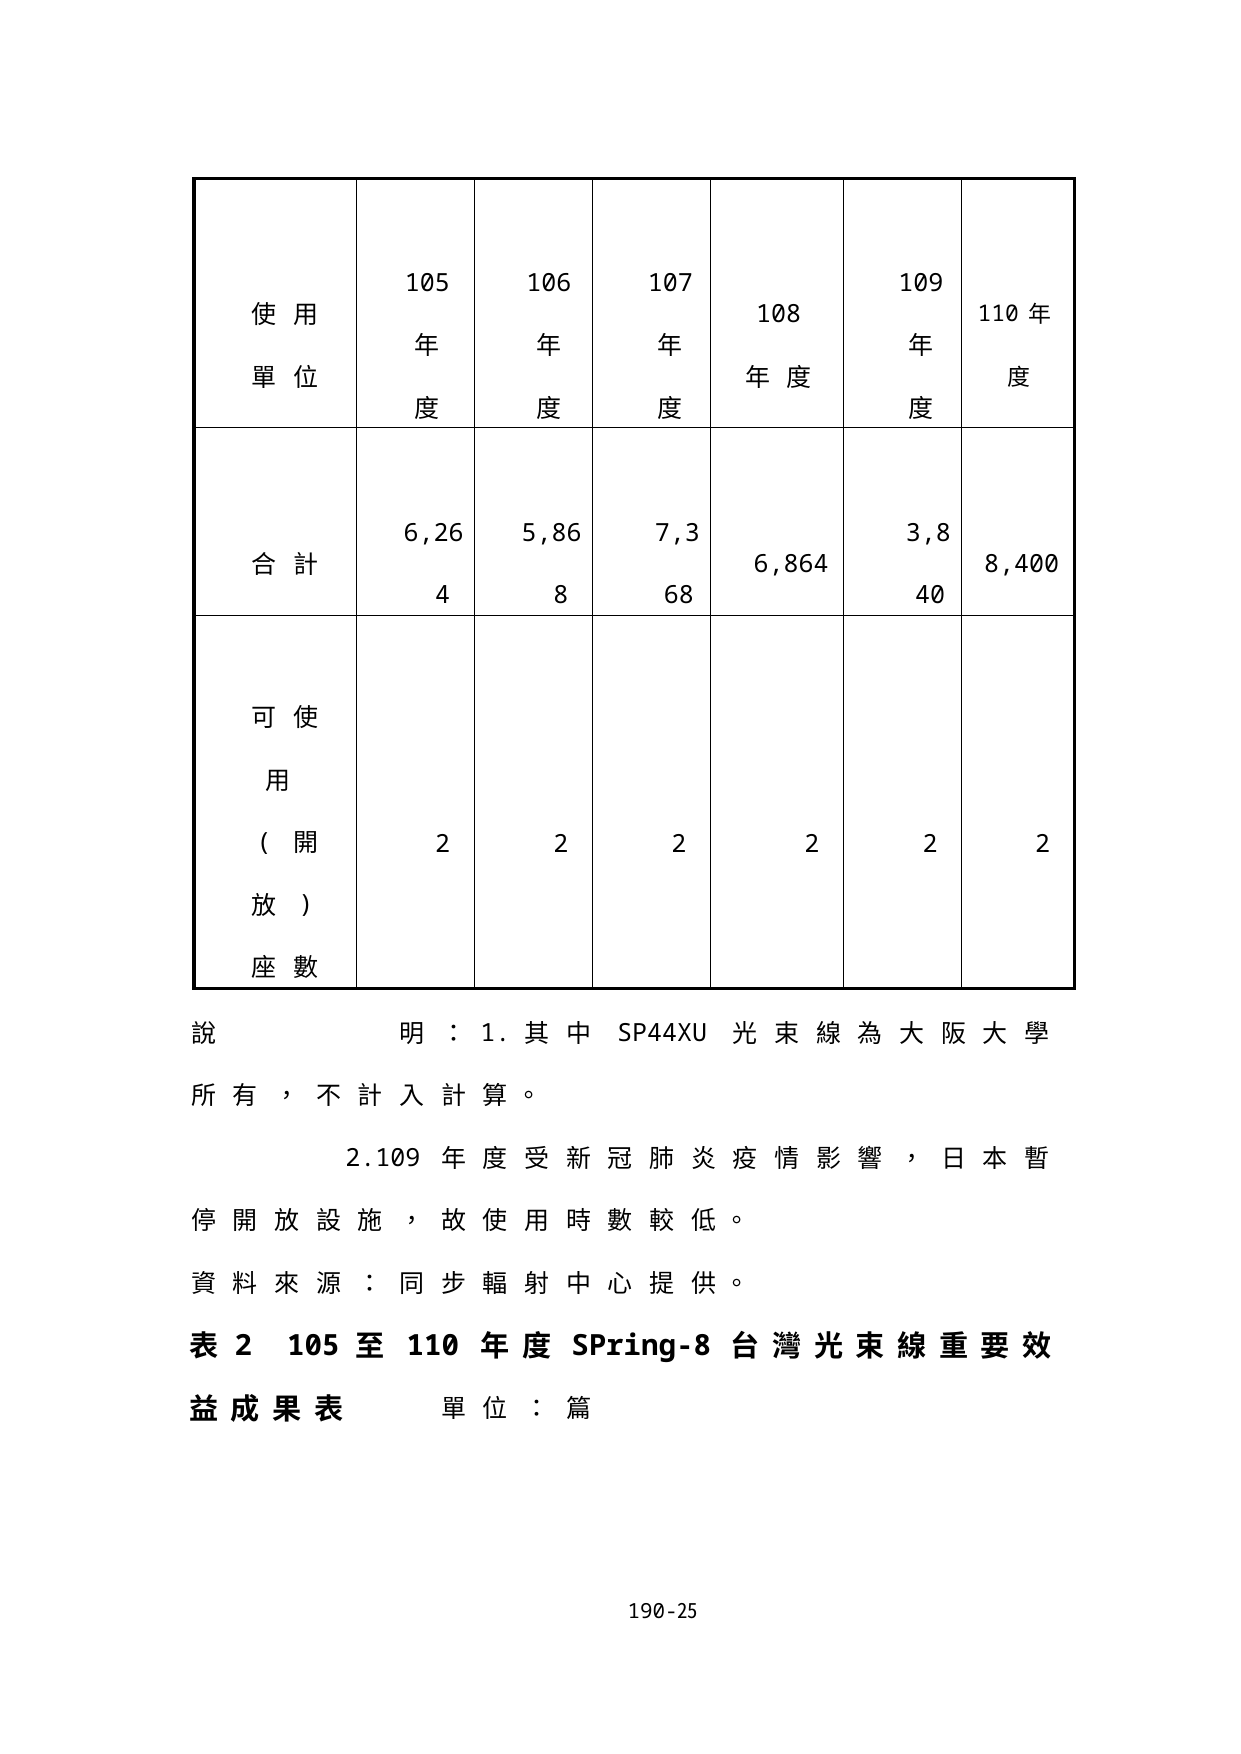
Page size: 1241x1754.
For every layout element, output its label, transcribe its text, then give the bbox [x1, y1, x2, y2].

table_header 105年度 [357, 180, 474, 427]
text 說 明：1.其中SP44XU光束線為大阪大學所有，不計入計算。 [183, 990, 1058, 1115]
table_header 106年度 [475, 180, 592, 427]
table_header 108年度 [711, 180, 843, 427]
table_header 110年度 [962, 180, 1073, 427]
text 表2 105至110年度SPring-8台灣光束線重要效益成果表 單位：篇 [183, 1302, 1058, 1427]
table_cell 2 [475, 616, 592, 987]
table_cell 2 [844, 616, 961, 987]
table_cell 2 [357, 616, 474, 987]
table_header 109年度 [844, 180, 961, 427]
table_header 107年度 [593, 180, 710, 427]
table_cell 3,840 [844, 428, 961, 615]
table_cell 2 [711, 616, 843, 987]
table_cell 6,864 [711, 428, 843, 615]
table_cell 2 [593, 616, 710, 987]
table_cell 7,368 [593, 428, 710, 615]
text 資料來源：同步輻射中心提供。 [183, 1240, 1058, 1302]
table_cell 可使用(開放)座數 [196, 616, 356, 987]
table_cell 2 [962, 616, 1073, 987]
table_cell 5,868 [475, 428, 592, 615]
table_cell 8,400 [962, 428, 1073, 615]
table_header 使用單位 [196, 180, 356, 427]
text 2.109年度受新冠肺炎疫情影響，日本暫停開放設施，故使用時數較低。 [183, 1115, 1058, 1240]
table_cell 6,264 [357, 428, 474, 615]
table_cell 合計 [196, 428, 356, 615]
